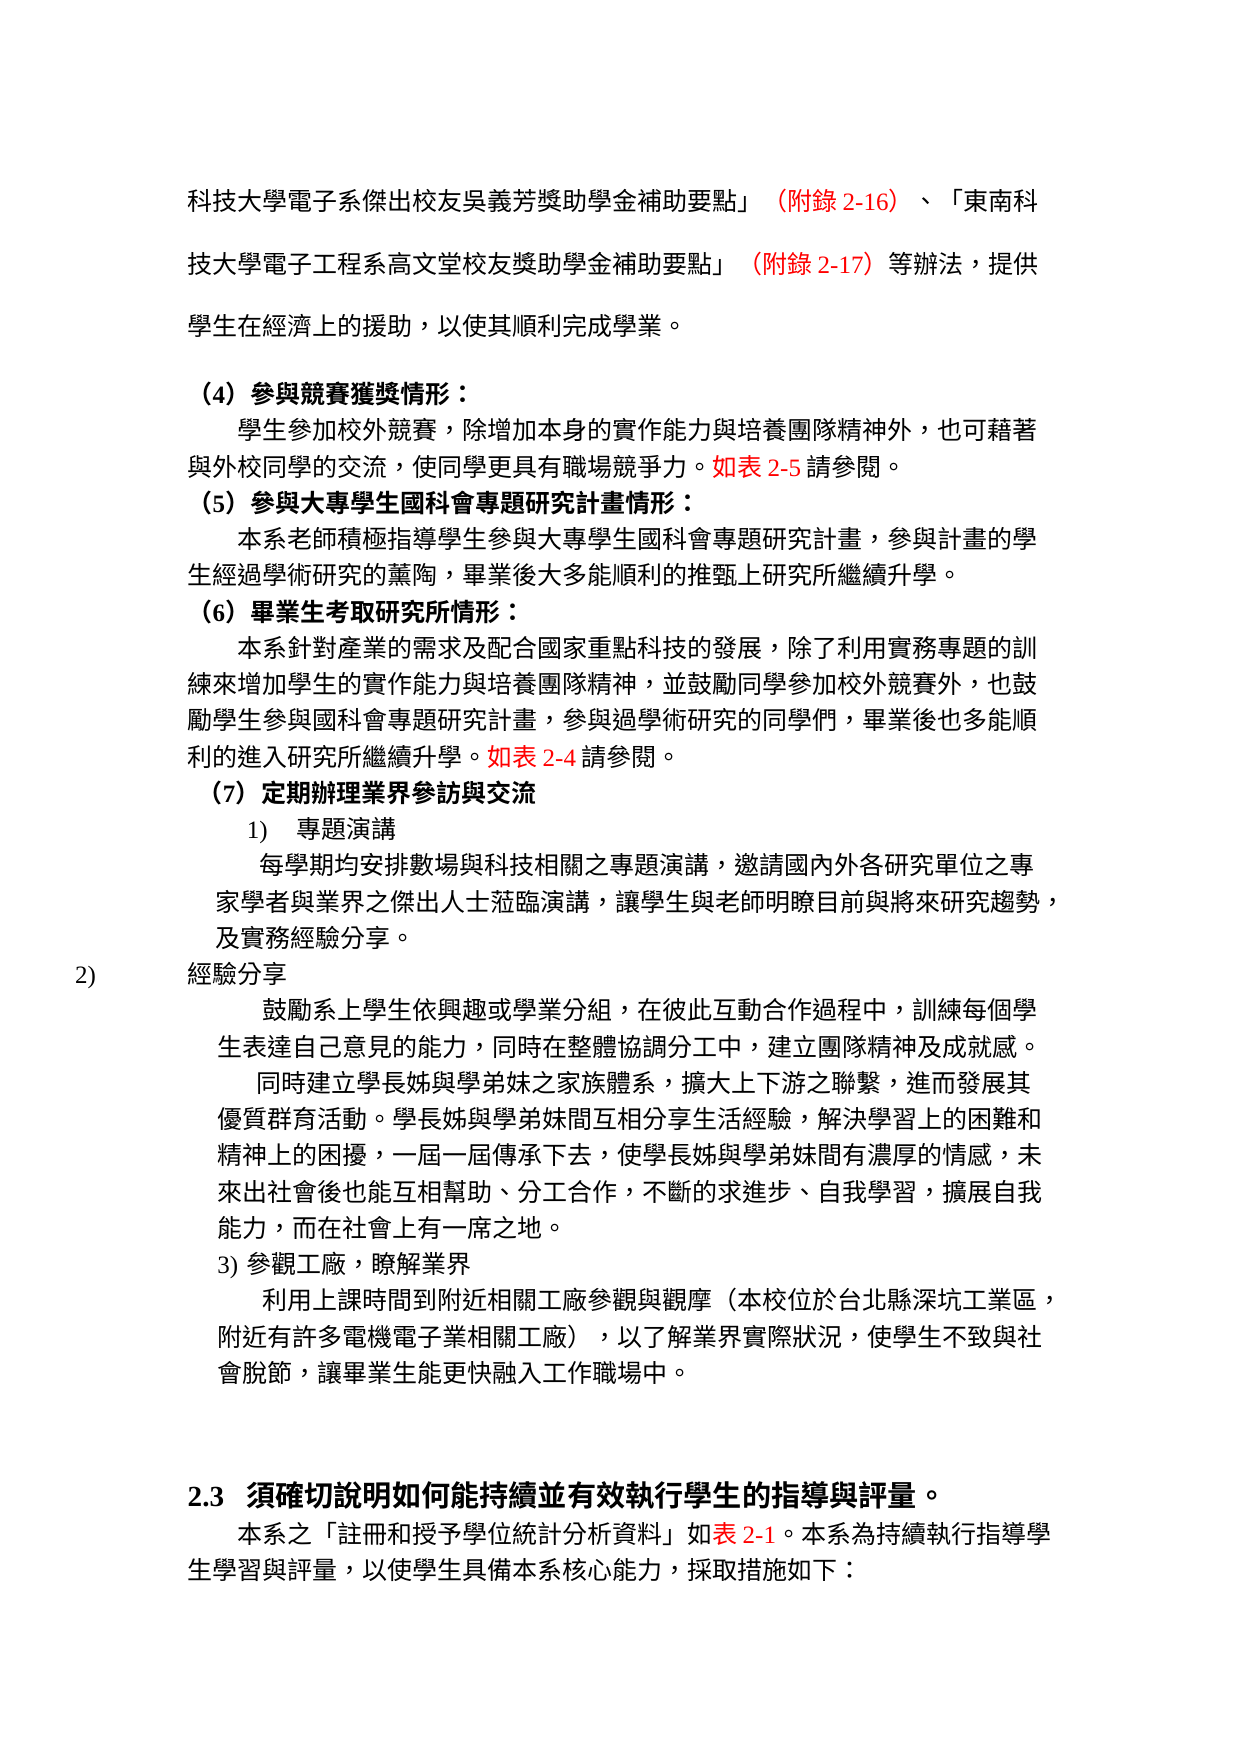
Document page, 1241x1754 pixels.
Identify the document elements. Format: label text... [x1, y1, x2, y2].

text 本系之「註冊和授予學位統計分析資料」如表2-1。本系為持續執行指導學生學習與評量，以使學生具備本系核心能力，採取措施如下： [187, 1514, 1053, 1587]
text 科技大學電子系傑出校友吳義芳獎助學金補助要點」（附錄2-16）、「東南科技大學電子工程系高文堂校友獎助學金補助要點」（附錄2-17）等辦法，提供學生在經濟上的援助，以使其順利完成學業。 [187, 158, 1053, 346]
text （5）參與大專學生國科會專題研究計畫情形： [187, 483, 1053, 519]
text 每學期均安排數場與科技相關之專題演講，邀請國內外各研究單位之專家學者與業界之傑出人士蒞臨演講，讓學生與老師明瞭目前與將來研究趨勢，及實務經驗分享。 [215, 846, 1053, 954]
text 同時建立學長姊與學弟妹之家族體系，擴大上下游之聯繫，進而發展其優質群育活動。學長姊與學弟妹間互相分享生活經驗，解決學習上的困難和精神上的困擾，一屆一屆傳承下去，使學長姊與學弟妹間有濃厚的情感，未來出社會後也能互相幫助、分工合作，不斷的求進步、自我學習，擴展自我能力，而在社會上有一席之地。 [217, 1063, 1053, 1244]
list 專題演講 [247, 809, 1053, 846]
text 2.3 須確切說明如何能持續並有效執行學生的指導與評量。 [187, 1452, 1053, 1514]
list 定期辦理業界參訪與交流 [198, 773, 1053, 809]
list 經驗分享 [75, 954, 1053, 991]
list 參觀工廠，瞭解業界 [217, 1244, 1053, 1281]
text 本系老師積極指導學生參與大專學生國科會專題研究計畫，參與計畫的學生經過學術研究的薰陶，畢業後大多能順利的推甄上研究所繼續升學。 [187, 519, 1053, 592]
text 學生參加校外競賽，除增加本身的實作能力與培養團隊精神外，也可藉著與外校同學的交流，使同學更具有職場競爭力。如表2-5請參閱。 [187, 411, 1053, 483]
text 本系針對產業的需求及配合國家重點科技的發展，除了利用實務專題的訓練來增加學生的實作能力與培養團隊精神，並鼓勵同學參加校外競賽外，也鼓勵學生參與國科會專題研究計畫，參與過學術研究的同學們，畢業後也多能順利的進入研究所繼續升學。如表2-4請參閱。 [187, 628, 1053, 773]
text （4）參與競賽獲獎情形： [187, 374, 1053, 411]
text （6）畢業生考取研究所情形： [187, 592, 1053, 628]
text 鼓勵系上學生依興趣或學業分組，在彼此互動合作過程中，訓練每個學生表達自己意見的能力，同時在整體協調分工中，建立團隊精神及成就感。 [217, 991, 1053, 1063]
text 利用上課時間到附近相關工廠參觀與觀摩（本校位於台北縣深坑工業區，附近有許多電機電子業相關工廠），以了解業界實際狀況，使學生不致與社會脫節，讓畢業生能更快融入工作職場中。 [217, 1281, 1053, 1389]
